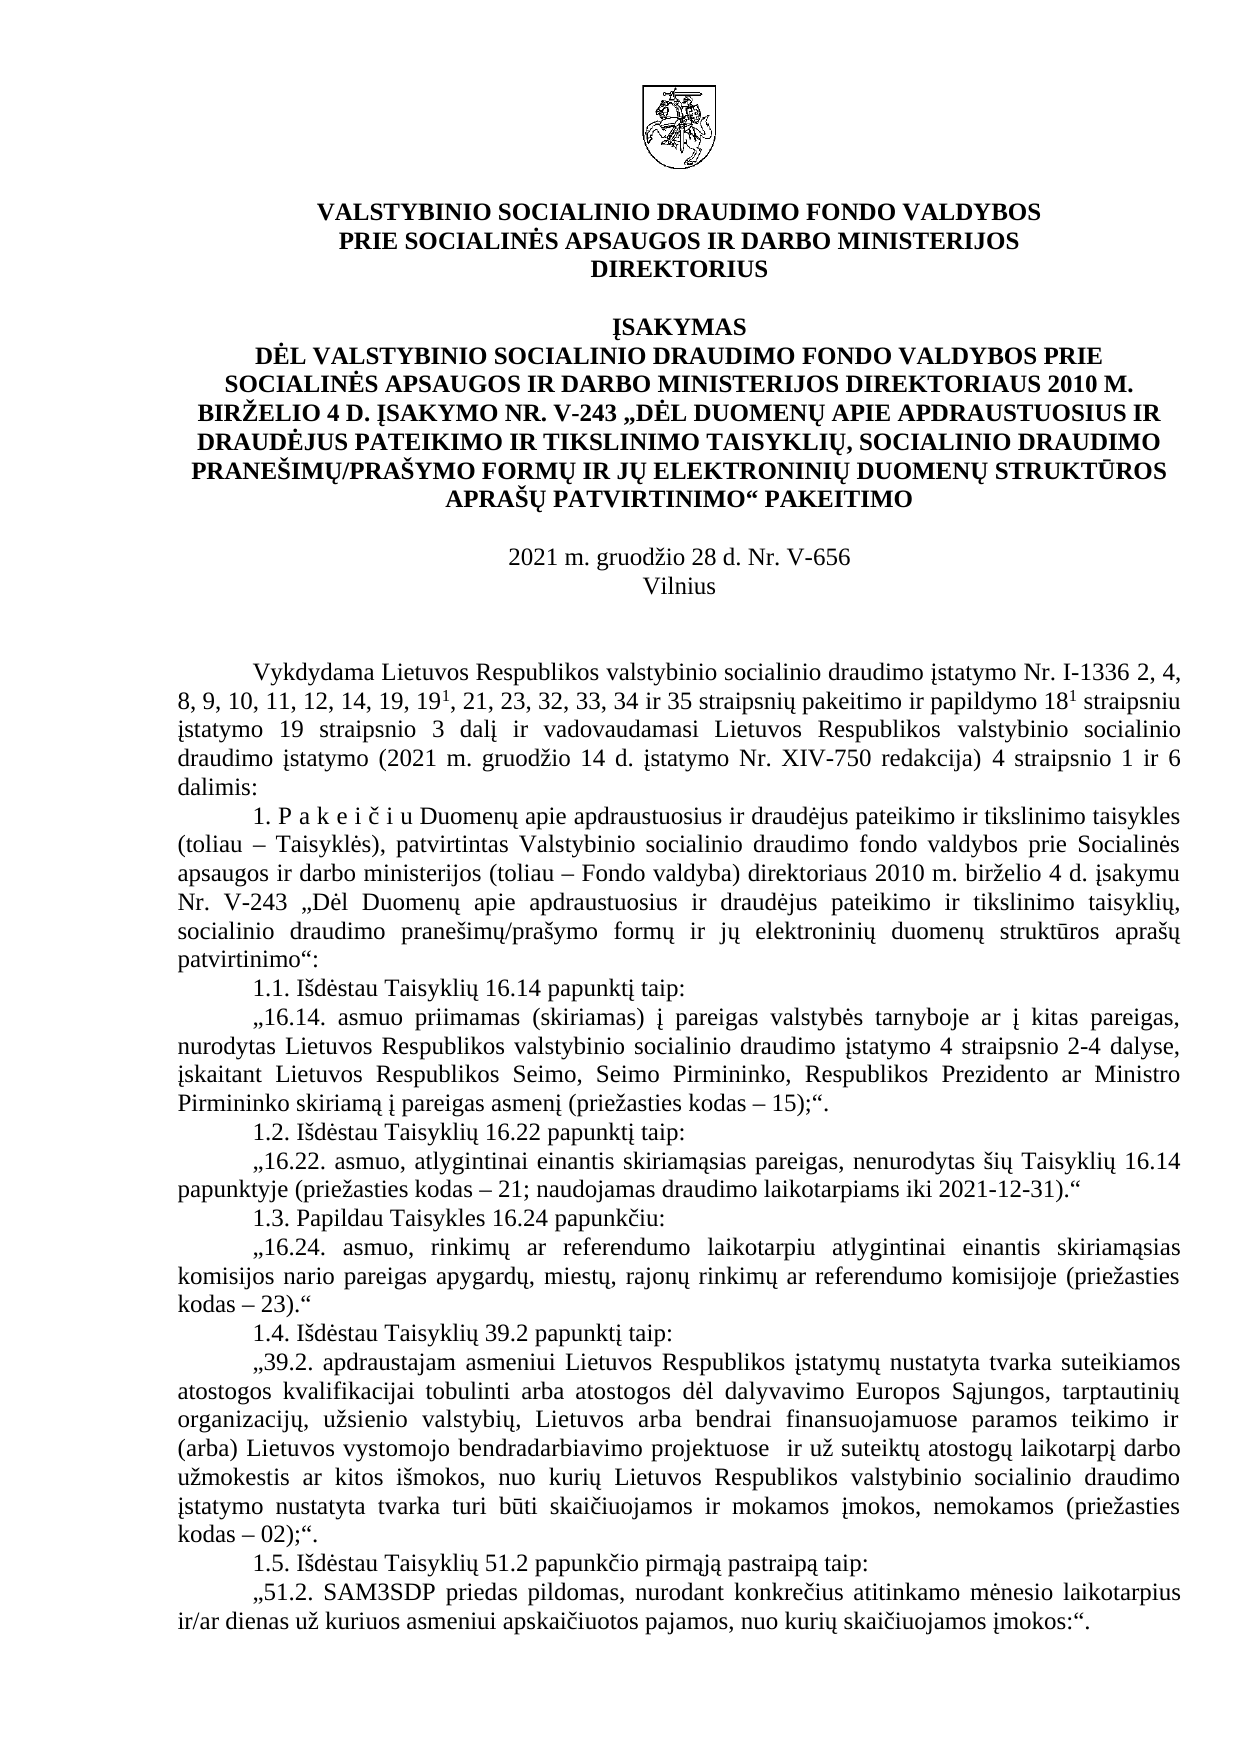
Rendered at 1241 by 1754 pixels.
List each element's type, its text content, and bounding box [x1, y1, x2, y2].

text 1.5. Išdėstau Taisyklių 51.2 papunkčio pirmąją pastraipą taip: [177, 1548, 1181, 1577]
text 1.1. Išdėstau Taisyklių 16.14 papunktį taip: [177, 973, 1181, 1002]
text „16.14. asmuo priimamas (skiriamas) į pareigas valstybės tarnyboje ar į kitas pareigas, nurodytas Lietuvos Respublikos valstybinio socialinio draudimo įstatymo 4 straipsnio 2-4 dalyse, įskaitant Lietuvos Respublikos Seimo, Seimo Pirmininko, Respublikos Prezidento ar Ministro Pirmininko skiriamą į pareigas asmenį (priežasties kodas – 15);“. [177, 1002, 1181, 1117]
text 2021 m. gruodžio 28 d. Nr. V-656 [177, 542, 1181, 571]
text PRIE SOCIALINĖS APSAUGOS IR DARBO MINISTERIJOS [177, 226, 1181, 254]
text 1.2. Išdėstau Taisyklių 16.22 papunktį taip: [177, 1117, 1181, 1146]
text „16.22. asmuo, atlygintinai einantis skiriamąsias pareigas, nenurodytas šių Taisyklių 16.14 papunktyje (priežasties kodas – 21; naudojamas draudimo laikotarpiams iki 2021-12-31).“ [177, 1146, 1181, 1203]
text Vilnius [177, 571, 1181, 599]
text 1.3. Papildau Taisykles 16.24 papunkčiu: [177, 1203, 1181, 1232]
text 1. P a k e i č i u Duomenų apie apdraustuosius ir draudėjus pateikimo ir tikslinimo taisykles (toliau – Taisyklės), patvirtintas Valstybinio socialinio draudimo fondo valdybos prie Socialinės apsaugos ir darbo ministerijos (toliau – Fondo valdyba) direktoriaus 2010 m. birželio 4 d. įsakymu Nr. V-243 „Dėl Duomenų apie apdraustuosius ir draudėjus pateikimo ir tikslinimo taisyklių, socialinio draudimo pranešimų/prašymo formų ir jų elektroninių duomenų struktūros aprašų patvirtinimo“: [177, 801, 1181, 973]
text Vykdydama Lietuvos Respublikos valstybinio socialinio draudimo įstatymo Nr. I-1336 2, 4, 8, 9, 10, 11, 12, 14, 19, 191, 21, 23, 32, 33, 34 ir 35 straipsnių pakeitimo ir papildymo 181 straipsniu įstatymo 19 straipsnio 3 dalį ir vadovaudamasi Lietuvos Respublikos valstybinio socialinio draudimo įstatymo (2021 m. gruodžio 14 d. įstatymo Nr. XIV-750 redakcija) 4 straipsnio 1 ir 6 dalimis: [177, 657, 1181, 801]
text „39.2. apdraustajam asmeniui Lietuvos Respublikos įstatymų nustatyta tvarka suteikiamos atostogos kvalifikacijai tobulinti arba atostogos dėl dalyvavimo Europos Sąjungos, tarptautinių organizacijų, užsienio valstybių, Lietuvos arba bendrai finansuojamuose paramos teikimo ir (arba) Lietuvos vystomojo bendradarbiavimo projektuose ir už suteiktų atostogų laikotarpį darbo užmokestis ar kitos išmokos, nuo kurių Lietuvos Respublikos valstybinio socialinio draudimo įstatymo nustatyta tvarka turi būti skaičiuojamos ir mokamos įmokos, nemokamos (priežasties kodas – 02);“. [177, 1347, 1181, 1548]
text DĖL Valstybinio socialinio draudimo fondo valdybos prie Socialinės apsaugos ir darbo ministerijos direktoriaus 2010 m. birželio 4 d. įsakymo Nr. V-243 „Dėl Duomenų apie apdraustuosius ir draudėjus pateikimo ir tikslinimo taisyklių, socialinio draudimo pranešimų/prašymo formų ir jų elektroninių duomenų struktūros aprašų patvirtinimo“ pakeitimo [177, 341, 1181, 513]
text ĮSAKYMAS [177, 312, 1181, 341]
text VALSTYBINIO SOCIALINIO DRAUDIMO FONDO VALDYBOS [177, 197, 1181, 226]
text DIREKTORIUS [177, 254, 1181, 283]
text 1.4. Išdėstau Taisyklių 39.2 papunktį taip: [177, 1318, 1181, 1347]
text „51.2. SAM3SDP priedas pildomas, nurodant konkrečius atitinkamo mėnesio laikotarpius ir/ar dienas už kuriuos asmeniui apskaičiuotos pajamos, nuo kurių skaičiuojamos įmokos:“. [177, 1577, 1181, 1634]
text „16.24. asmuo, rinkimų ar referendumo laikotarpiu atlygintinai einantis skiriamąsias komisijos nario pareigas apygardų, miestų, rajonų rinkimų ar referendumo komisijoje (priežasties kodas – 23).“ [177, 1232, 1181, 1318]
